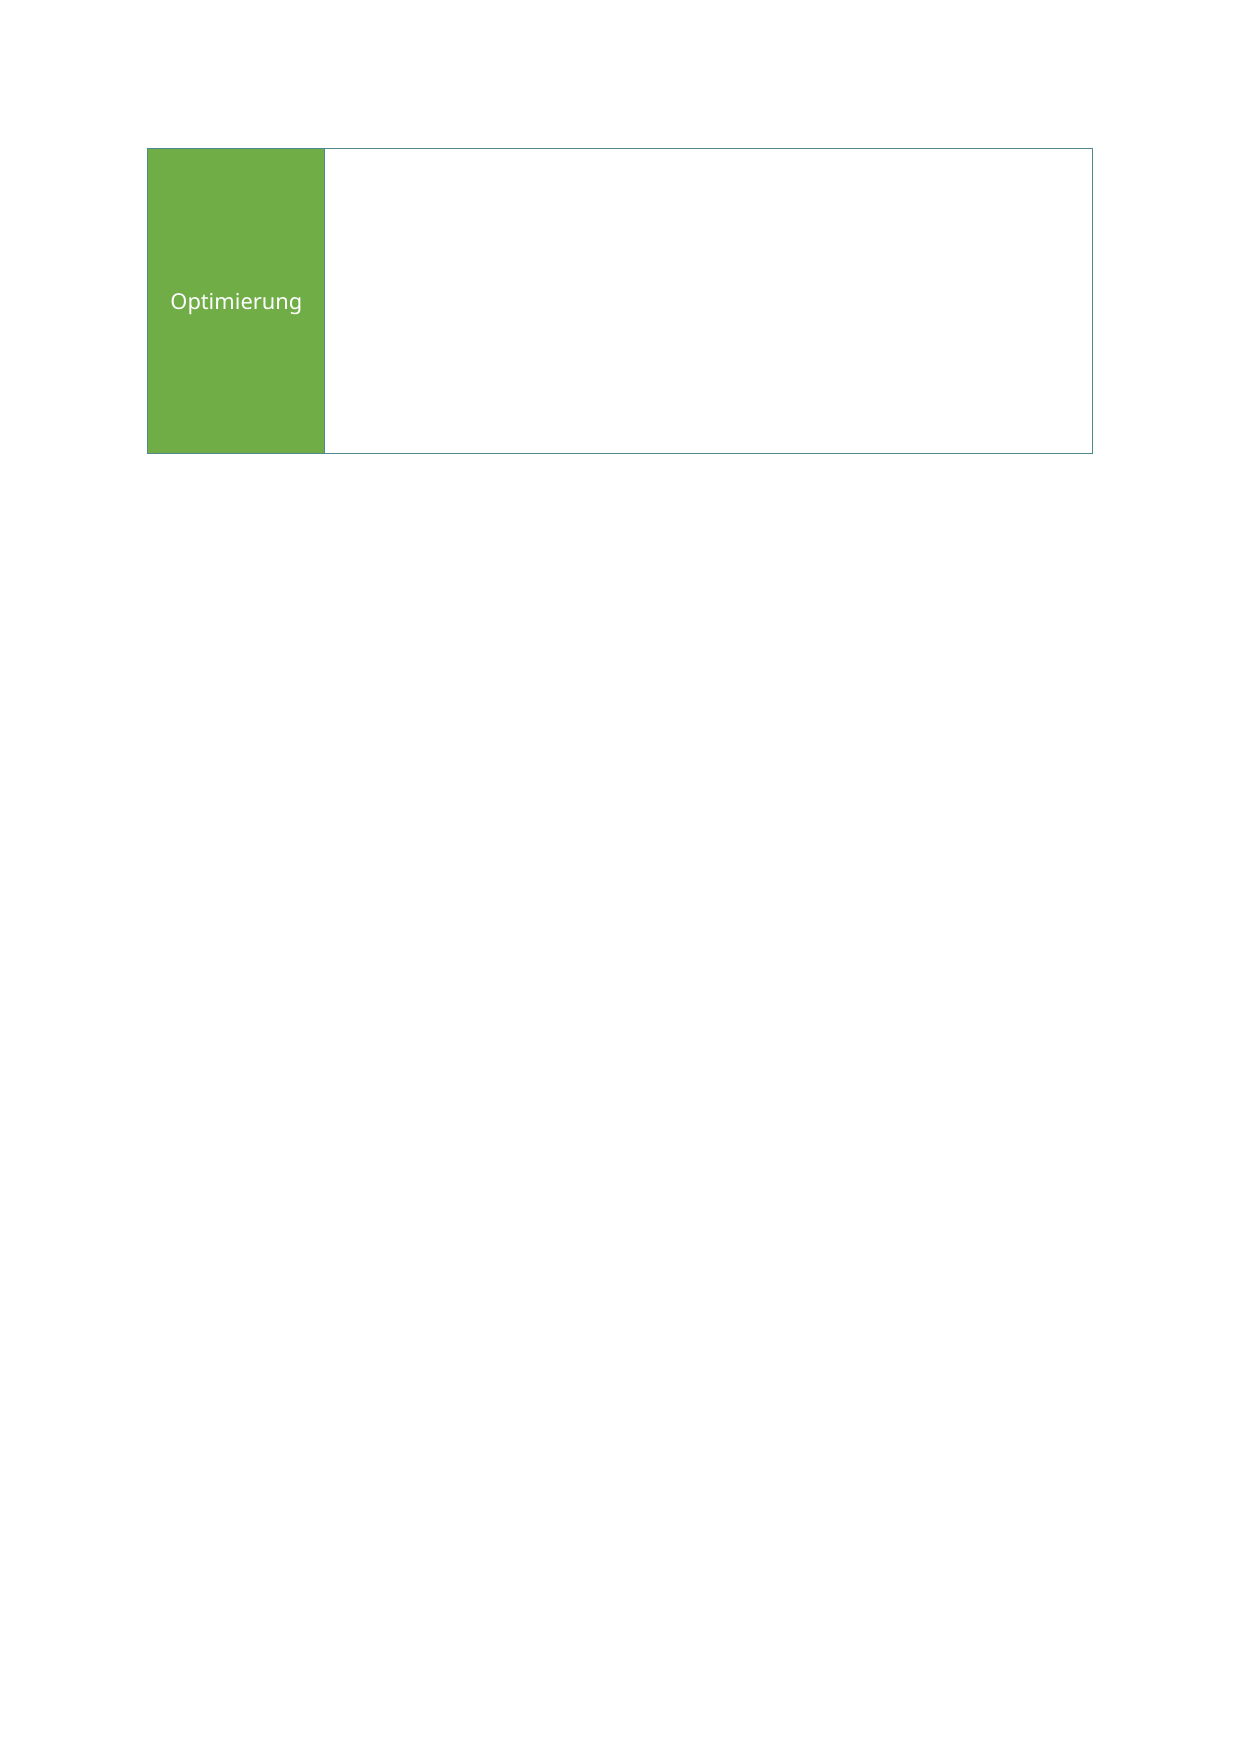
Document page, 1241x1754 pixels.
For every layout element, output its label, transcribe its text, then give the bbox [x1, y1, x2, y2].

table_cell [325, 149, 1092, 453]
table_cell Optimierung [148, 149, 324, 453]
